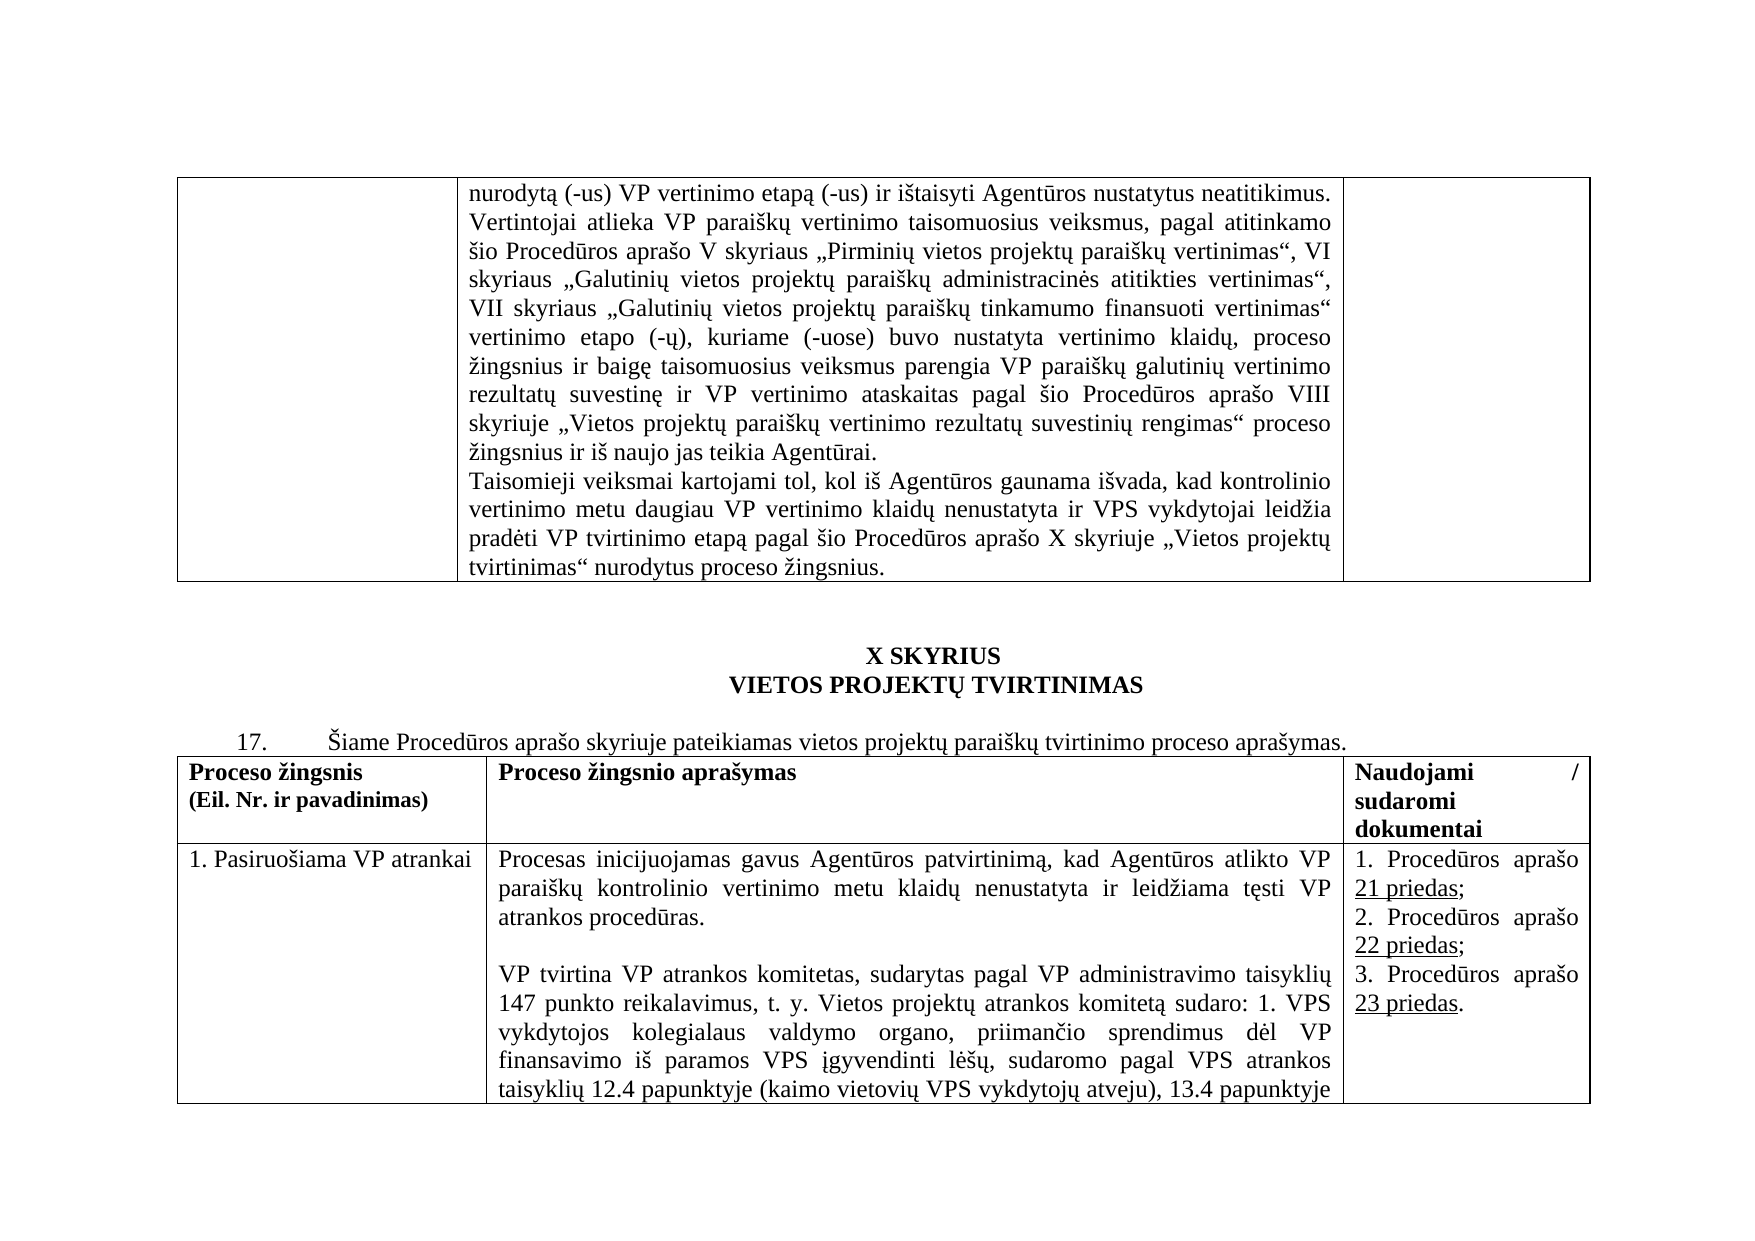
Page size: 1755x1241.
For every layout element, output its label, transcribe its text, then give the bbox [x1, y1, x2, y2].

table_cell 1. Procedūros aprašo 21 priedas; 2. Procedūros aprašo 22 priedas; 3. Procedūros aprašo 23 priedas. [1344, 844, 1589, 1103]
table_header Proceso žingsnio aprašymas [487, 757, 1343, 843]
table_header Proceso žingsnis (Eil. Nr. ir pavadinimas) [178, 757, 486, 843]
text 17. Šiame Procedūros aprašo skyriuje pateikiamas vietos projektų paraiškų tvirtinimo proceso aprašymas. [177, 727, 1695, 756]
text vietos projektų TVIRTINIMAS [177, 670, 1695, 698]
table_cell 1. Pasiruošiama VP atrankai [178, 844, 486, 1103]
table_cell [1344, 178, 1589, 581]
table_cell nurodytą (-us) VP vertinimo etapą (-us) ir ištaisyti Agentūros nustatytus neatitikimus. Vertintojai atlieka VP paraiškų vertinimo taisomuosius veiksmus, pagal atitinkamo šio Procedūros aprašo V skyriaus „Pirminių vietos projektų paraiškų vertinimas“, VI skyriaus „Galutinių vietos projektų paraiškų administracinės atitikties vertinimas“, VII skyriaus „Galutinių vietos projektų paraiškų tinkamumo finansuoti vertinimas“ vertinimo etapo (-ų), kuriame (-uose) buvo nustatyta vertinimo klaidų, proceso žingsnius ir baigę taisomuosius veiksmus parengia VP paraiškų galutinių vertinimo rezultatų suvestinę ir VP vertinimo ataskaitas pagal šio Procedūros aprašo VIII skyriuje „Vietos projektų paraiškų vertinimo rezultatų suvestinių rengimas“ proceso žingsnius ir iš naujo jas teikia Agentūrai. Taisomieji veiksmai kartojami tol, kol iš Agentūros gaunama išvada, kad kontrolinio vertinimo metu daugiau VP vertinimo klaidų nenustatyta ir VPS vykdytojai leidžia pradėti VP tvirtinimo etapą pagal šio Procedūros aprašo X skyriuje „Vietos projektų tvirtinimas“ nurodytus proceso žingsnius. [458, 178, 1343, 581]
table_header Naudojami / sudaromi dokumentai [1344, 757, 1589, 843]
table_cell [178, 178, 457, 581]
table_cell Procesas inicijuojamas gavus Agentūros patvirtinimą, kad Agentūros atlikto VP paraiškų kontrolinio vertinimo metu klaidų nenustatyta ir leidžiama tęsti VP atrankos procedūras. VP tvirtina VP atrankos komitetas, sudarytas pagal VP administravimo taisyklių 147 punkto reikalavimus, t. y. Vietos projektų atrankos komitetą sudaro: 1. VPS vykdytojos kolegialaus valdymo organo, priimančio sprendimus dėl VP finansavimo iš paramos VPS įgyvendinti lėšų, sudaromo pagal VPS atrankos taisyklių 12.4 papunktyje (kaimo vietovių VPS vykdytojų atveju), 13.4 papunktyje [487, 844, 1343, 1103]
text X SKYRIUS [177, 641, 1695, 670]
